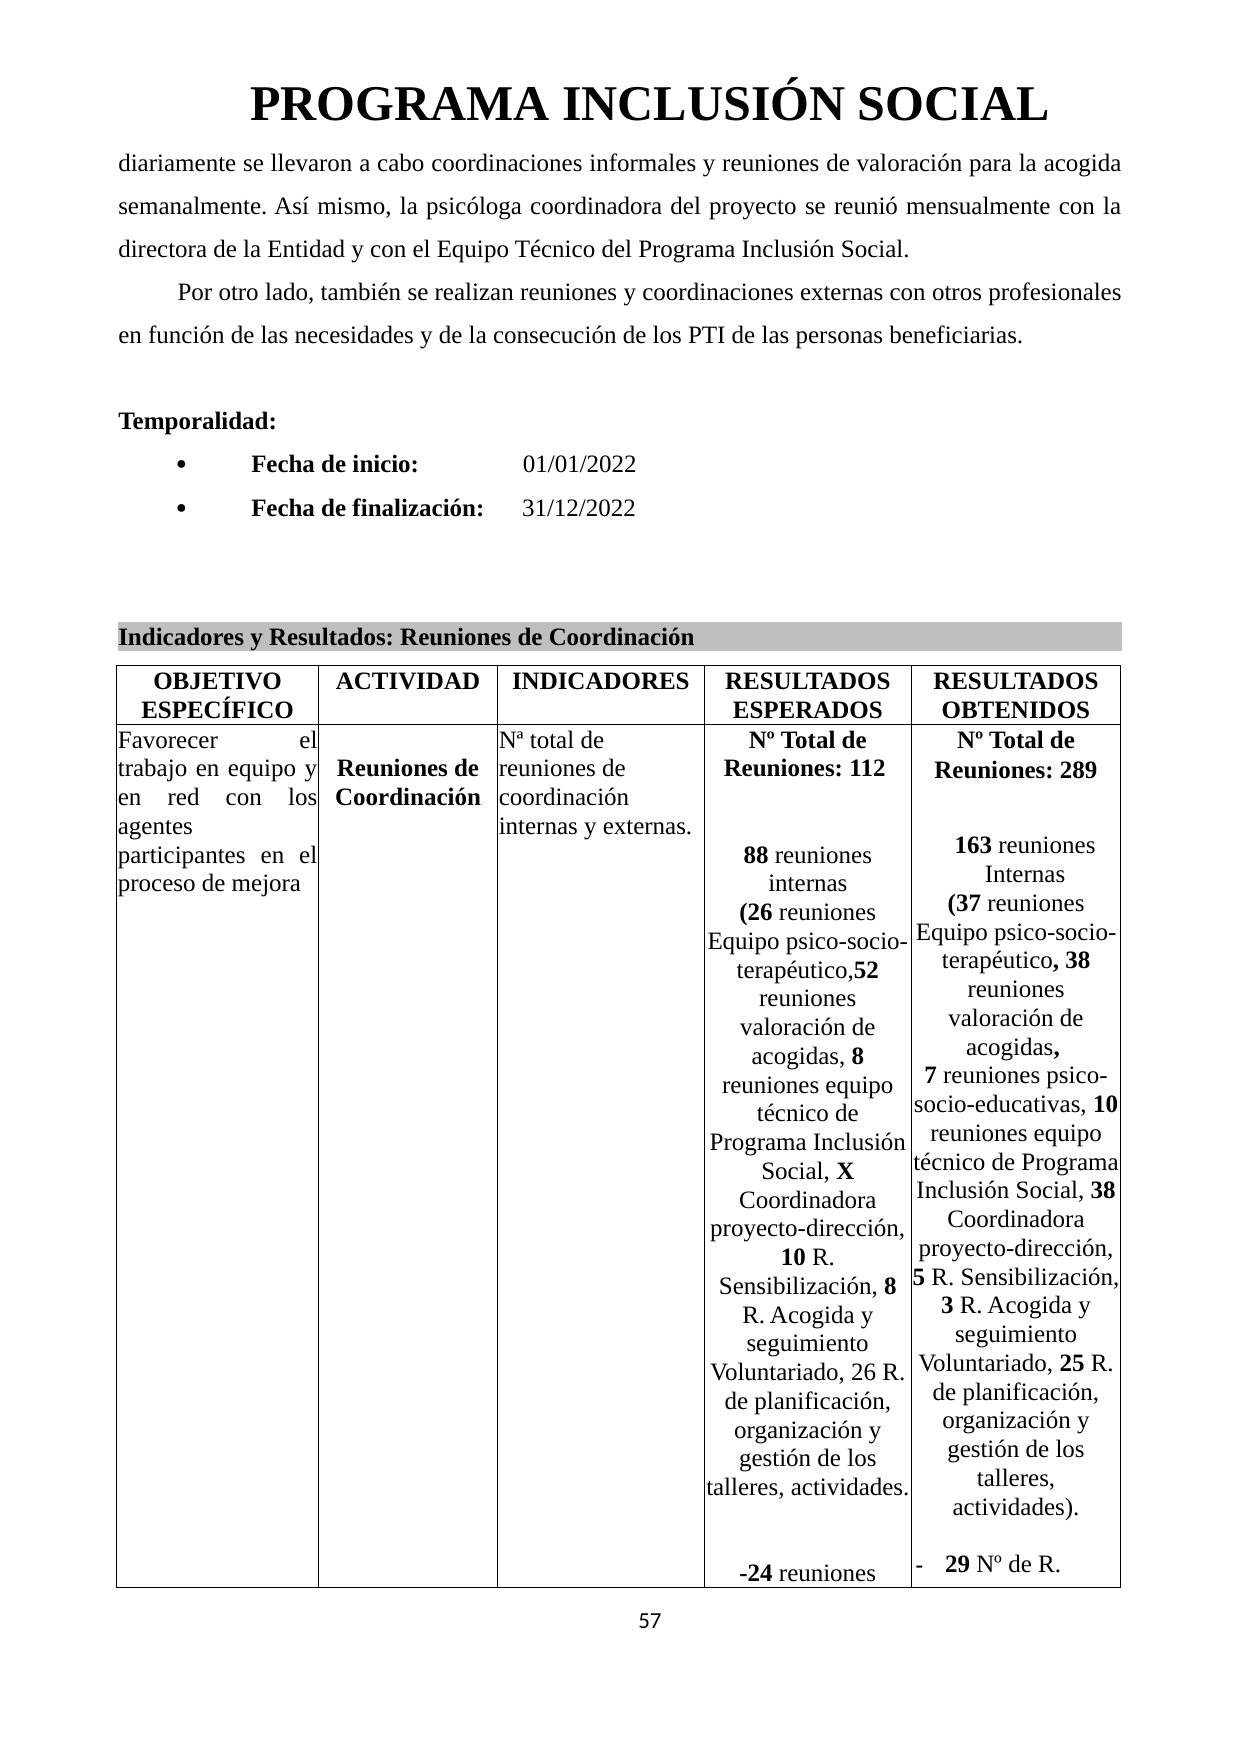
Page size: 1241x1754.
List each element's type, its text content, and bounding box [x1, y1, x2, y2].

table_cell Reuniones de Coordinación [319, 725, 497, 1577]
text Se realizaron reuniones de coordinación entre los diferentes profesionales que conformaron el equipo de trabajo; así pues, se llevaron a cabo reuniones quincenales durante todo el año entre los agentes implicados en el funcionamiento de los servicios, con la finalidad de planificar y gestionar los recursos y servicios y garantizar la atención desde una visión multidisciplinar. Además, diariamente se llevaron a cabo coordinaciones informales y reuniones de valoración para la acogida semanalmente. Así mismo, la psicóloga coordinadora del proyecto se reunió mensualmente con la directora de la Entidad y con el Equipo Técnico del Programa Inclusión Social. [118, 148, 1122, 263]
table_cell Nº Total de Reuniones: 112 88 reuniones internas (26 reuniones Equipo psico-socio-terapéutico,52 reuniones valoración de acogidas, 8 reuniones equipo técnico de Programa Inclusión Social, X Coordinadora proyecto-dirección, 10 R. Sensibilización, 8 R. Acogida y seguimiento Voluntariado, 26 R. de planificación, organización y gestión de los talleres, actividades. -24 reuniones [705, 725, 911, 1577]
table_header ACTIVIDAD [319, 666, 497, 724]
table_header INDICADORES [498, 666, 704, 724]
table_cell Nº Total de Reuniones: 289 163 reuniones Internas (37 reuniones Equipo psico-socio-terapéutico, 38 reuniones valoración de acogidas, 7 reuniones psico-socio-educativas, 10 reuniones equipo técnico de Programa Inclusión Social, 38 Coordinadora proyecto-dirección, 5 R. Sensibilización, 3 R. Acogida y seguimiento Voluntariado, 25 R. de planificación, organización y gestión de los talleres, actividades). 29 Nº de R. [912, 725, 1120, 1577]
table_header RESULTADOS ESPERADOS [705, 666, 911, 724]
table_cell Nª total de reuniones de coordinación internas y externas. [498, 725, 704, 1577]
text Indicadores y Resultados: Reuniones de Coordinación [118, 622, 1122, 651]
list Fecha de finalización: 31/12/2022 [177, 493, 1122, 521]
table_header OBJETIVO ESPECÍFICO [117, 666, 318, 724]
text Temporalidad: [118, 406, 1122, 435]
table_header RESULTADOS OBTENIDOS [912, 666, 1120, 724]
table_cell Favorecer el trabajo en equipo y en red con los agentes participantes en el proceso de mejora [117, 725, 318, 1577]
list Fecha de inicio: 01/01/2022 [177, 449, 1122, 478]
text Por otro lado, también se realizan reuniones y coordinaciones externas con otros profesionales en función de las necesidades y de la consecución de los PTI de las personas beneficiarias. [118, 277, 1122, 349]
